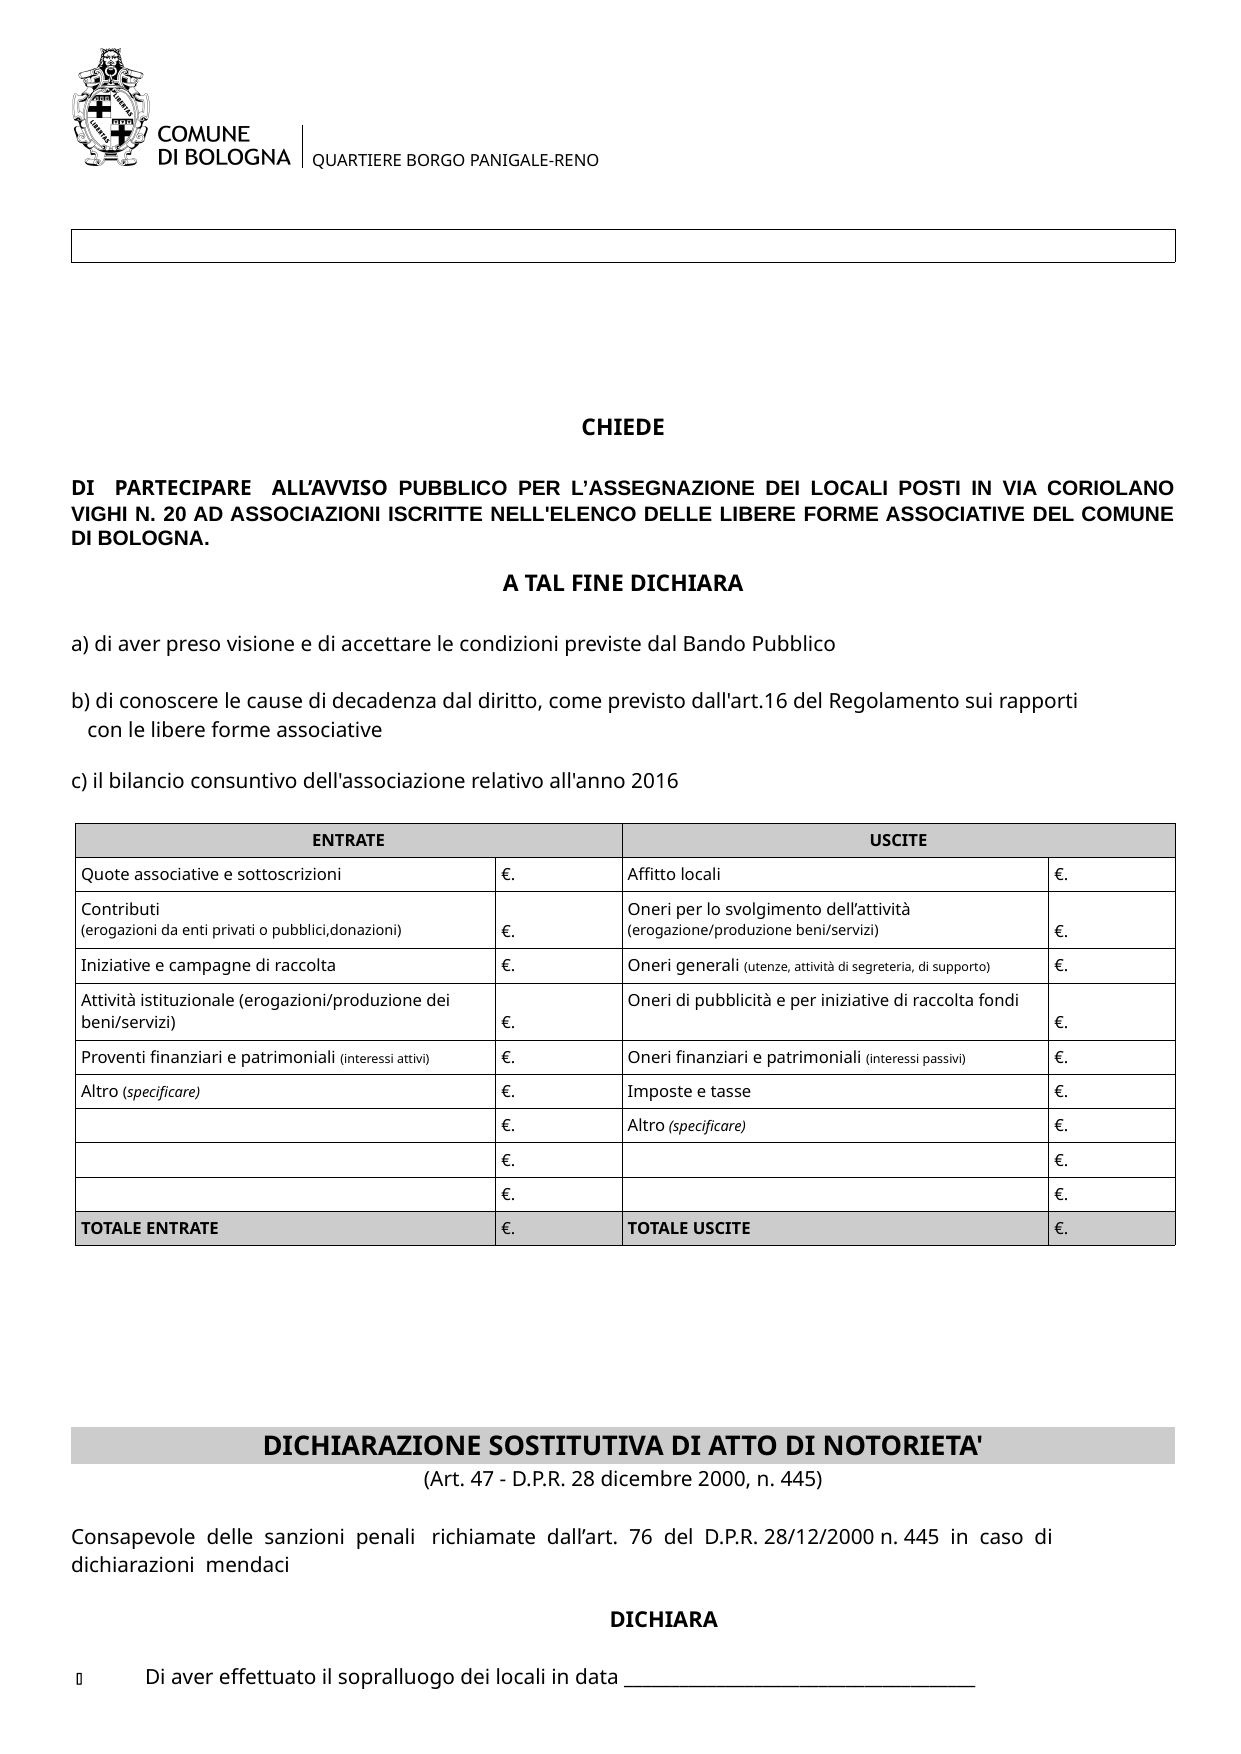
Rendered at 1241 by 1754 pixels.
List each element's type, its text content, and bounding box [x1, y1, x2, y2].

table_cell €. [1049, 1075, 1175, 1108]
table_cell €. [496, 1109, 622, 1142]
text DI PARTECIPARE ALL’AVVISO PUBBLICO PER L’ASSEGNAZIONE DEI LOCALI POSTI IN VIA CORIOLANO VIGHI N. 20 AD ASSOCIAZIONI ISCRITTE NELL'ELENCO DELLE LIBERE FORME ASSOCIATIVE DEL COMUNE DI BOLOGNA. [71, 473, 1175, 550]
table_cell €. [496, 949, 622, 982]
table_cell €. [496, 1075, 622, 1108]
table_cell Attività istituzionale (erogazioni/produzione dei beni/servizi) [76, 984, 495, 1039]
table_cell Oneri di pubblicità e per iniziative di raccolta fondi [623, 984, 1048, 1039]
table_cell Imposte e tasse [623, 1075, 1048, 1108]
text con le libere forme associative [71, 715, 1175, 743]
table_cell €. [496, 1178, 622, 1211]
text Consapevole delle sanzioni penali richiamate dall’art. 76 del D.P.R. 28/12/2000 n. 445 in caso di dichiarazioni mendaci [71, 1522, 1175, 1579]
table_cell €. [1049, 1143, 1175, 1177]
text DICHIARAZIONE SOSTITUTIVA DI ATTO DI NOTORIETA' [71, 1427, 1175, 1464]
table_cell €. [1049, 858, 1175, 891]
table_cell Altro (specificare) [623, 1109, 1048, 1142]
table_cell Iniziative e campagne di raccolta [76, 949, 495, 982]
table_cell Proventi finanziari e patrimoniali (interessi attivi) [76, 1041, 495, 1074]
text DICHIARA [71, 1604, 1175, 1634]
table_cell Oneri finanziari e patrimoniali (interessi passivi) [623, 1041, 1048, 1074]
table_cell €. [496, 984, 622, 1039]
table_cell €. [1049, 1041, 1175, 1074]
text  Di aver effettuato il sopralluogo dei locali in data ______________________________________ [71, 1662, 1175, 1691]
table_cell €. [496, 1041, 622, 1074]
text A TAL FINE DICHIARA [71, 567, 1175, 598]
table_cell TOTALE USCITE [623, 1212, 1048, 1245]
table_cell €. [496, 1212, 622, 1245]
text (Art. 47 - D.P.R. 28 dicembre 2000, n. 445) [71, 1464, 1175, 1492]
picture [72, 48, 291, 166]
table_cell €. [1049, 1178, 1175, 1211]
text c) il bilancio consuntivo dell'associazione relativo all'anno 2016 [71, 766, 1175, 794]
table_cell €. [1049, 1212, 1175, 1245]
table_cell €. [1049, 1109, 1175, 1142]
text a) di aver preso visione e di accettare le condizioni previste dal Bando Pubblico [71, 629, 1175, 658]
table_cell €. [496, 858, 622, 891]
table_cell Quote associative e sottoscrizioni [76, 858, 495, 891]
table_cell Affitto locali [623, 858, 1048, 891]
table_cell Oneri generali (utenze, attività di segreteria, di supporto) [623, 949, 1048, 982]
table_cell €. [1049, 949, 1175, 982]
table_cell Contributi (erogazioni da enti privati o pubblici,donazioni) [76, 892, 495, 948]
text CHIEDE [71, 411, 1175, 442]
table_cell €. [496, 892, 622, 948]
table_cell €. [496, 1143, 622, 1177]
table_cell €. [1049, 984, 1175, 1039]
table_header ENTRATE [76, 824, 622, 857]
table_cell [76, 1178, 495, 1211]
text b) di conoscere le cause di decadenza dal diritto, come previsto dall'art.16 del Regolamento sui rapporti [71, 686, 1175, 715]
table_cell Oneri per lo svolgimento dell’attività (erogazione/produzione beni/servizi) [623, 892, 1048, 948]
table_cell [76, 1109, 495, 1142]
table_cell [623, 1178, 1048, 1211]
table_header USCITE [623, 824, 1175, 857]
table_cell [76, 1143, 495, 1177]
table_cell Altro (specificare) [76, 1075, 495, 1108]
table_cell [623, 1143, 1048, 1177]
table_cell €. [1049, 892, 1175, 948]
table_cell TOTALE ENTRATE [76, 1212, 495, 1245]
